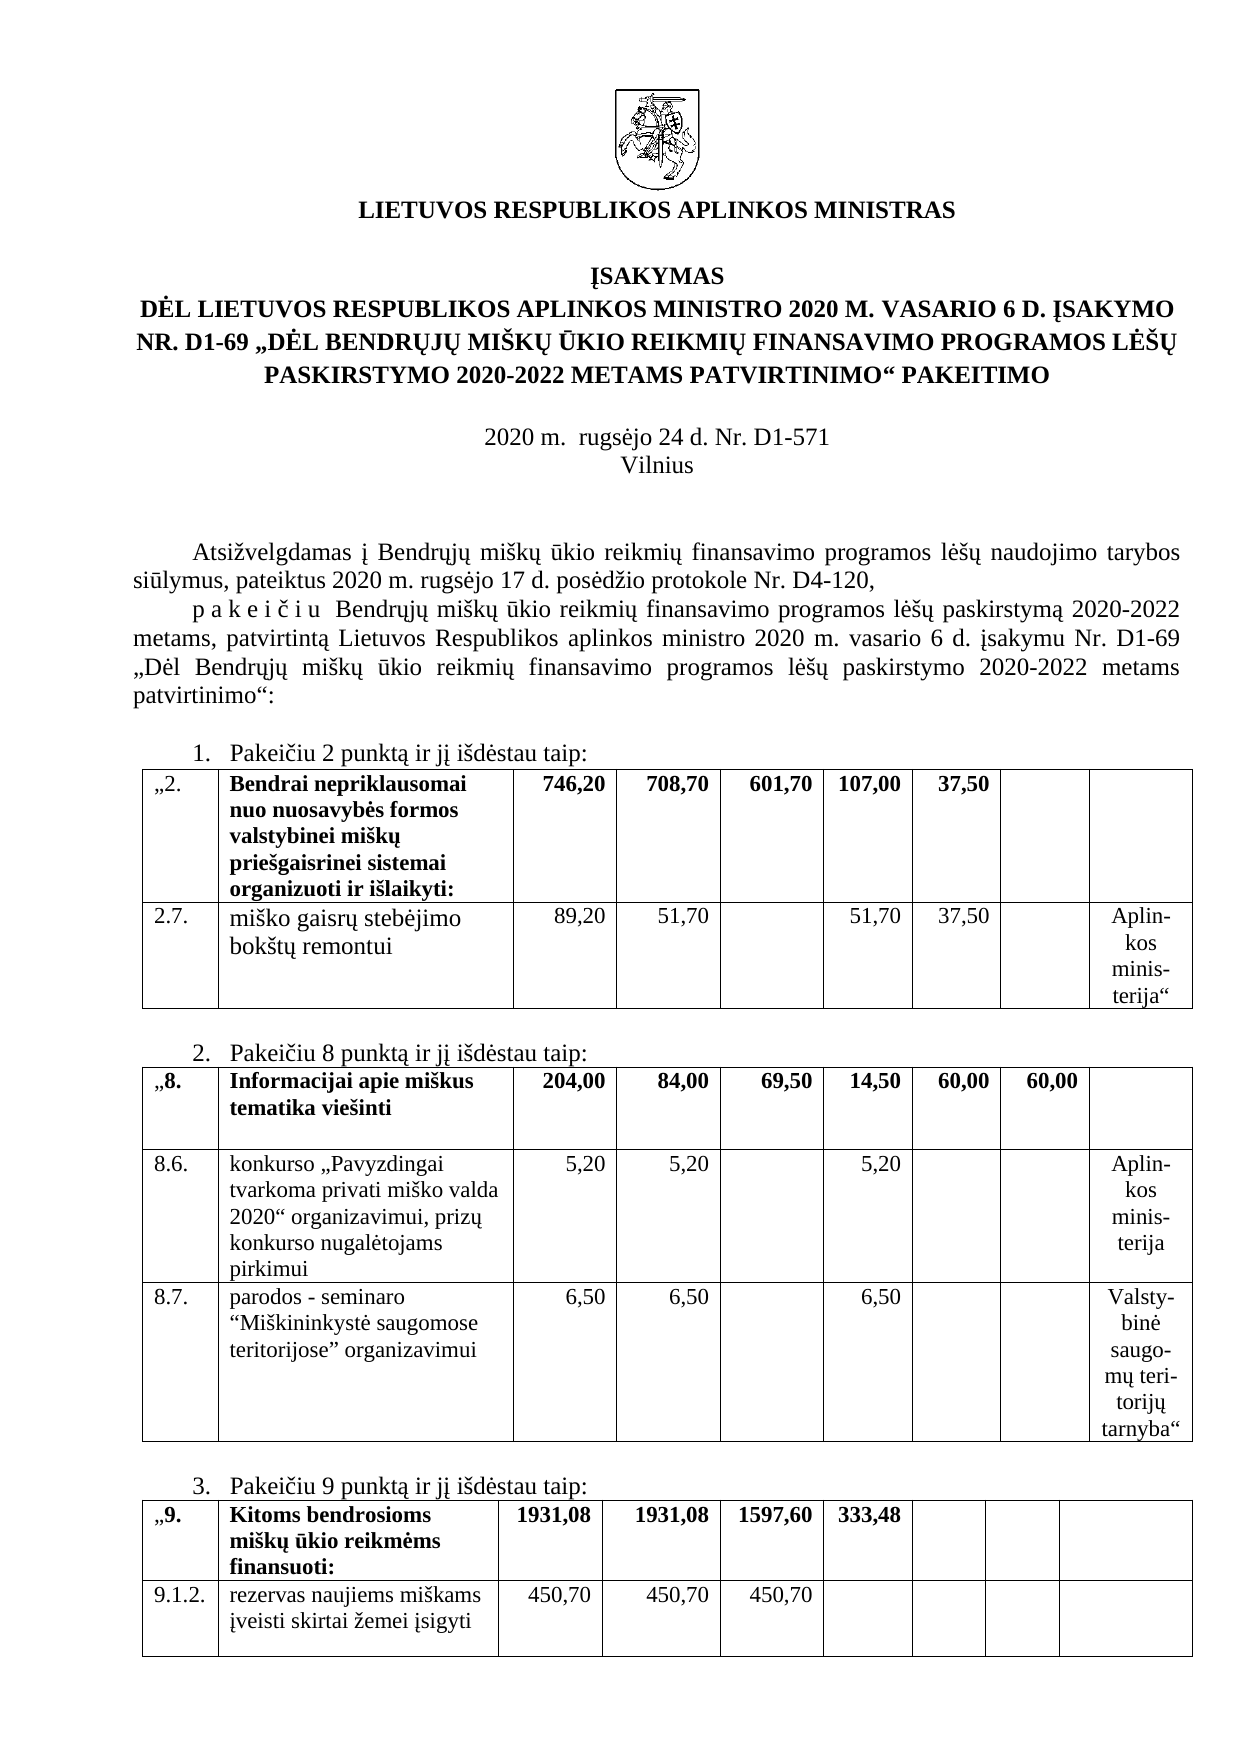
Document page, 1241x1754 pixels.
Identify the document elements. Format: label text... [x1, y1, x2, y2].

text 3. Pakeičiu 9 punktą ir jį išdėstau taip: [192, 1471, 1181, 1499]
table_cell [721, 903, 823, 1008]
table_cell 6,50 [824, 1283, 912, 1441]
table_cell [721, 1283, 823, 1441]
text DĖL Lietuvos Respublikos aplinkos ministro 2020 m. VASARIO 6 D. įsakymo NR. D1-69 „Dėl Bendrųjų miškų ūkio reikmių finansavimo programos lėšų paskirstymo 2020-2022 metams patvirtinimo“ PAKEITIMO [133, 294, 1181, 389]
table_header Bendrai nepriklausomai nuo nuosavybės formos valstybinei miškų priešgaisrinei sistemai organizuoti ir išlaikyti: [219, 770, 513, 902]
table_header [1060, 1501, 1192, 1580]
text įsakymas [133, 261, 1181, 290]
table_header 1931,08 [603, 1501, 720, 1580]
table_cell rezervas naujiems miškams įveisti skirtai žemei įsigyti [219, 1581, 498, 1656]
table_header [1001, 770, 1089, 902]
table_cell 6,50 [617, 1283, 720, 1441]
table_header 601,70 [721, 770, 823, 902]
table_header 14,50 [824, 1068, 912, 1149]
table_header 84,00 [617, 1068, 720, 1149]
table_header 37,50 [913, 770, 1000, 902]
table_header 746,20 [514, 770, 616, 902]
table_header „2. [143, 770, 218, 902]
text 1. Pakeičiu 2 punktą ir jį išdėstau taip: [192, 738, 1181, 767]
table_cell [721, 1150, 823, 1282]
table_header Informacijai apie miškus tematika viešinti [219, 1068, 513, 1149]
text 2020 m. rugsėjo 24 d. Nr. D1-571 [133, 422, 1181, 451]
table_header 60,00 [1001, 1068, 1089, 1149]
table_header [1090, 770, 1192, 902]
table_cell 51,70 [617, 903, 720, 1008]
text Vilnius [133, 451, 1181, 479]
table_cell [824, 1581, 912, 1656]
table_cell 6,50 [514, 1283, 616, 1441]
table_cell 8.6. [143, 1150, 218, 1282]
table_header [913, 1501, 985, 1580]
table_header Kitoms bendrosioms miškų ūkio reikmėms finansuoti: [219, 1501, 498, 1580]
table_cell Aplin-kos minis-terija“ [1090, 903, 1192, 1008]
table_header 60,00 [913, 1068, 1000, 1149]
table_cell [986, 1581, 1059, 1656]
table_cell konkurso „Pavyzdingai tvarkoma privati miško valda 2020“ organizavimui, prizų konkurso nugalėtojams pirkimui [219, 1150, 513, 1282]
table_header [986, 1501, 1059, 1580]
table_cell 450,70 [603, 1581, 720, 1656]
table_cell Aplin-kos minis-terija [1090, 1150, 1192, 1282]
table_cell parodos - seminaro “Miškininkystė saugomose teritorijose” organizavimui [219, 1283, 513, 1441]
table_header „9. [143, 1501, 218, 1580]
table_cell miško gaisrų stebėjimo bokštų remontui [219, 903, 513, 1008]
table_header 333,48 [824, 1501, 912, 1580]
text Atsižvelgdamas į Bendrųjų miškų ūkio reikmių finansavimo programos lėšų naudojimo tarybos siūlymus, pateiktus 2020 m. rugsėjo 17 d. posėdžio protokole Nr. D4-120, [133, 537, 1181, 594]
text 2. Pakeičiu 8 punktą ir jį išdėstau taip: [192, 1038, 1181, 1067]
table_cell [913, 1283, 1000, 1441]
table_header 69,50 [721, 1068, 823, 1149]
table_cell [913, 1581, 985, 1656]
table_cell 89,20 [514, 903, 616, 1008]
table_cell [913, 1150, 1000, 1282]
table_cell 450,70 [721, 1581, 823, 1656]
table_cell 5,20 [617, 1150, 720, 1282]
table_header 708,70 [617, 770, 720, 902]
table_header 204,00 [514, 1068, 616, 1149]
table_cell [1001, 903, 1089, 1008]
table_cell [1001, 1150, 1089, 1282]
table_cell Valsty-binė saugo-mų teri-torijų tarnyba“ [1090, 1283, 1192, 1441]
table_header [1090, 1068, 1192, 1149]
table_header 1597,60 [721, 1501, 823, 1580]
table_cell 9.1.2. [143, 1581, 218, 1656]
table_cell 37,50 [913, 903, 1000, 1008]
table_cell 51,70 [824, 903, 912, 1008]
text Lietuvos respublikos aplinkos ministras [133, 195, 1181, 224]
table_header 1931,08 [499, 1501, 602, 1580]
table_cell [1060, 1581, 1192, 1656]
table_cell 5,20 [824, 1150, 912, 1282]
table_header 107,00 [824, 770, 912, 902]
table_cell [1001, 1283, 1089, 1441]
table_cell 450,70 [499, 1581, 602, 1656]
table_cell 5,20 [514, 1150, 616, 1282]
table_header „8. [143, 1068, 218, 1149]
table_cell 2.7. [143, 903, 218, 1008]
table_cell 8.7. [143, 1283, 218, 1441]
text pakeičiu Bendrųjų miškų ūkio reikmių finansavimo programos lėšų paskirstymą 2020-2022 metams, patvirtintą Lietuvos Respublikos aplinkos ministro 2020 m. vasario 6 d. įsakymu Nr. D1-69 „Dėl Bendrųjų miškų ūkio reikmių finansavimo programos lėšų paskirstymo 2020-2022 metams patvirtinimo“: [133, 594, 1181, 709]
